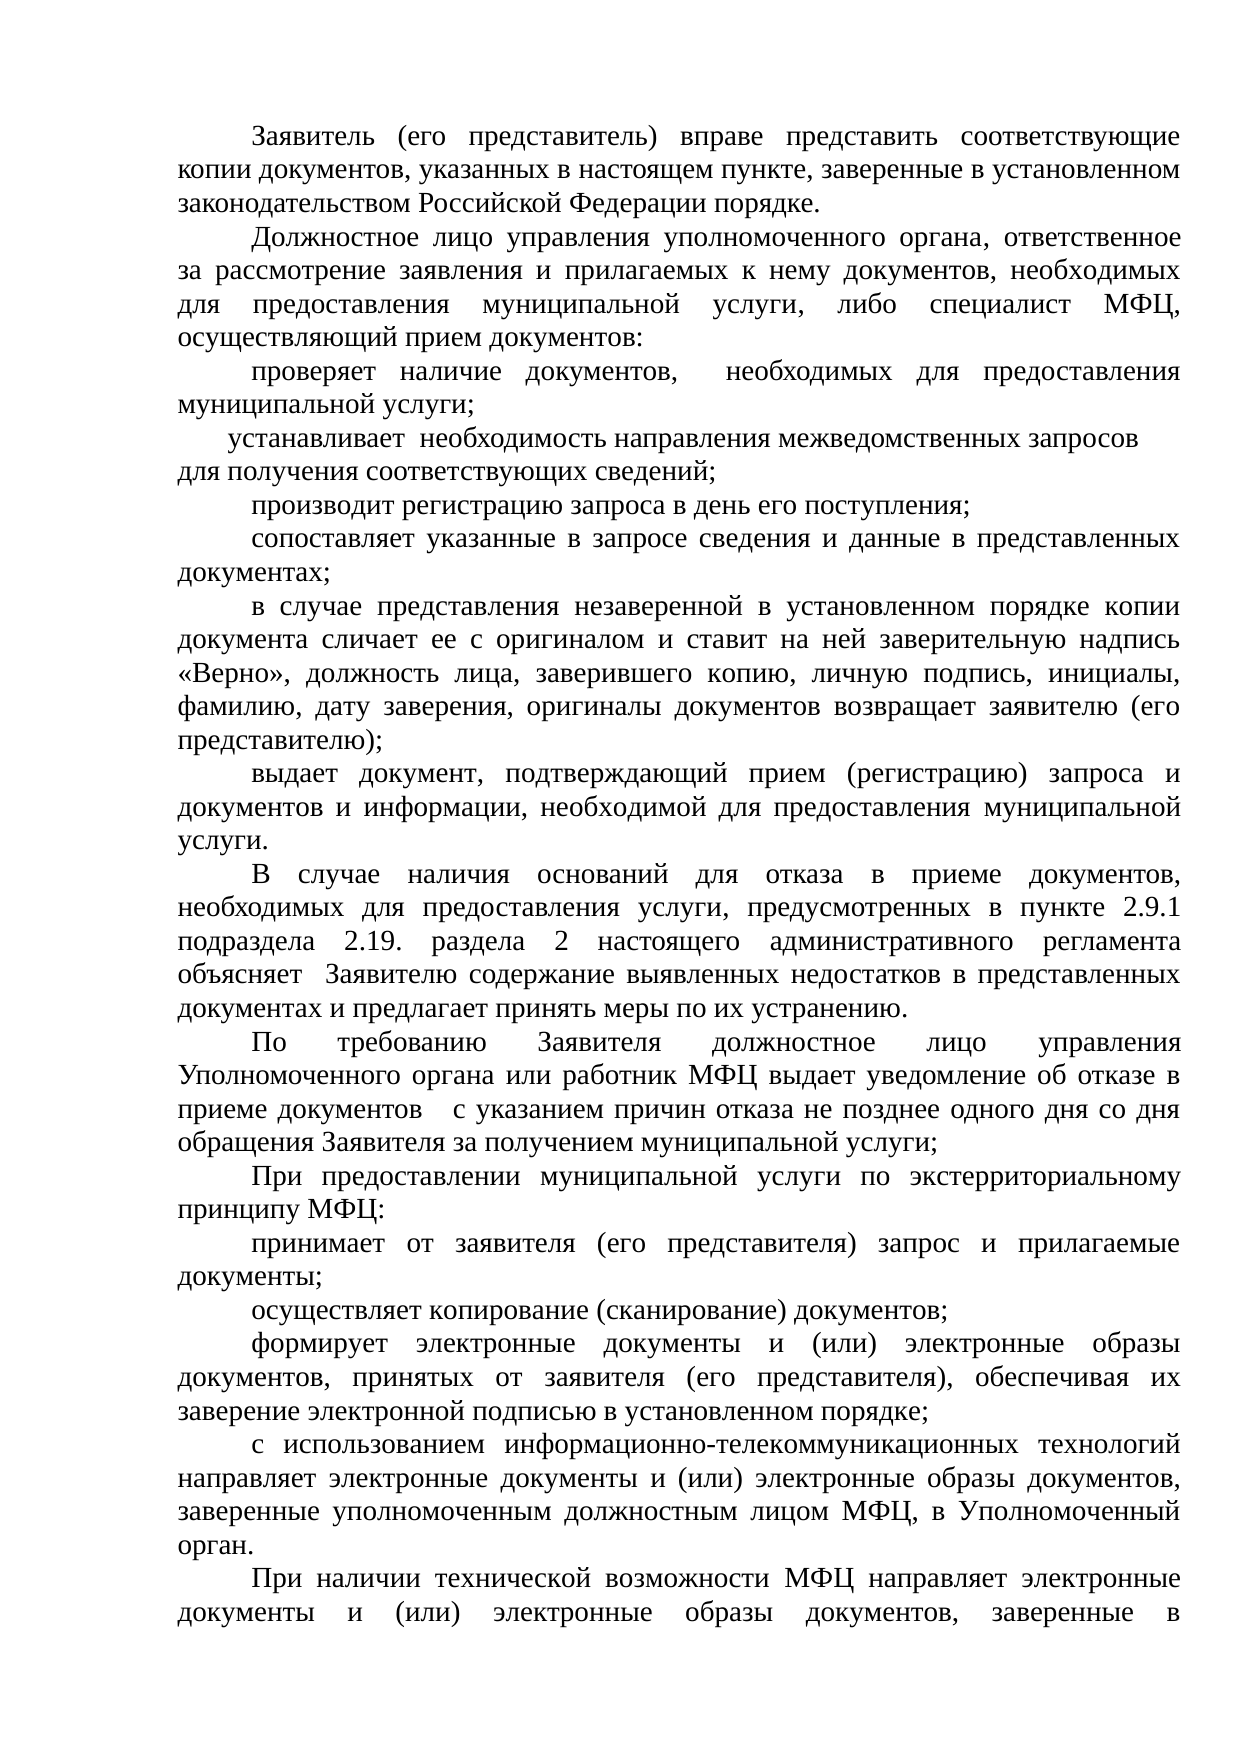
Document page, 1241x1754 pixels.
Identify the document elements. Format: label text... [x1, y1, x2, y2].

title выдает документ, подтверждающий прием (регистрацию) запроса и документов и информации, необходимой для предоставления муниципальной услуги. [177, 755, 1181, 856]
title производит регистрацию запроса в день его поступления; [177, 487, 1181, 521]
title принимает от заявителя (его представителя) запрос и прилагаемые документы; [177, 1225, 1181, 1292]
title осуществляет копирование (сканирование) документов; [177, 1292, 1181, 1326]
text устанавливает необходимость направления межведомственных запросов для получения соответствующих сведений; [177, 420, 1181, 487]
title сопоставляет указанные в запросе сведения и данные в представленных документах; [177, 521, 1181, 588]
title Должностное лицо управления уполномоченного органа, ответственное за рассмотрение заявления и прилагаемых к нему документов, необходимых для предоставления муниципальной услуги, либо специалист МФЦ, осуществляющий прием документов: [177, 219, 1181, 353]
title формирует электронные документы и (или) электронные образы документов, принятых от заявителя (его представителя), обеспечивая их заверение электронной подписью в установленном порядке; [177, 1326, 1181, 1426]
title При предоставлении муниципальной услуги по экстерриториальному принципу МФЦ: [177, 1158, 1181, 1225]
text По требованию Заявителя должностное лицо управления Уполномоченного органа или работник МФЦ выдает уведомление об отказе в приеме документов с указанием причин отказа не позднее одного дня со дня обращения Заявителя за получением муниципальной услуги; [177, 1024, 1181, 1158]
text Заявитель (его представитель) вправе представить соответствующие копии документов, указанных в настоящем пункте, заверенные в установленном законодательством Российской Федерации порядке. [177, 118, 1181, 219]
title в случае представления незаверенной в установленном порядке копии документа сличает ее с оригиналом и ставит на ней заверительную надпись «Верно», должность лица, заверившего копию, личную подпись, инициалы, фамилию, дату заверения, оригиналы документов возвращает заявителю (его представителю); [177, 588, 1181, 755]
title При наличии технической возможности МФЦ направляет электронные документы и (или) электронные образы документов, заверенные в [177, 1560, 1181, 1627]
title с использованием информационно-телекоммуникационных технологий направляет электронные документы и (или) электронные образы документов, заверенные уполномоченным должностным лицом МФЦ, в Уполномоченный орган. [177, 1426, 1181, 1560]
text В случае наличия оснований для отказа в приеме документов, необходимых для предоставления услуги, предусмотренных в пункте 2.9.1 подраздела 2.19. раздела 2 настоящего административного регламента объясняет Заявителю содержание выявленных недостатков в представленных документах и предлагает принять меры по их устранению. [177, 856, 1181, 1024]
text проверяет наличие документов, необходимых для предоставления муниципальной услуги; [177, 353, 1181, 420]
